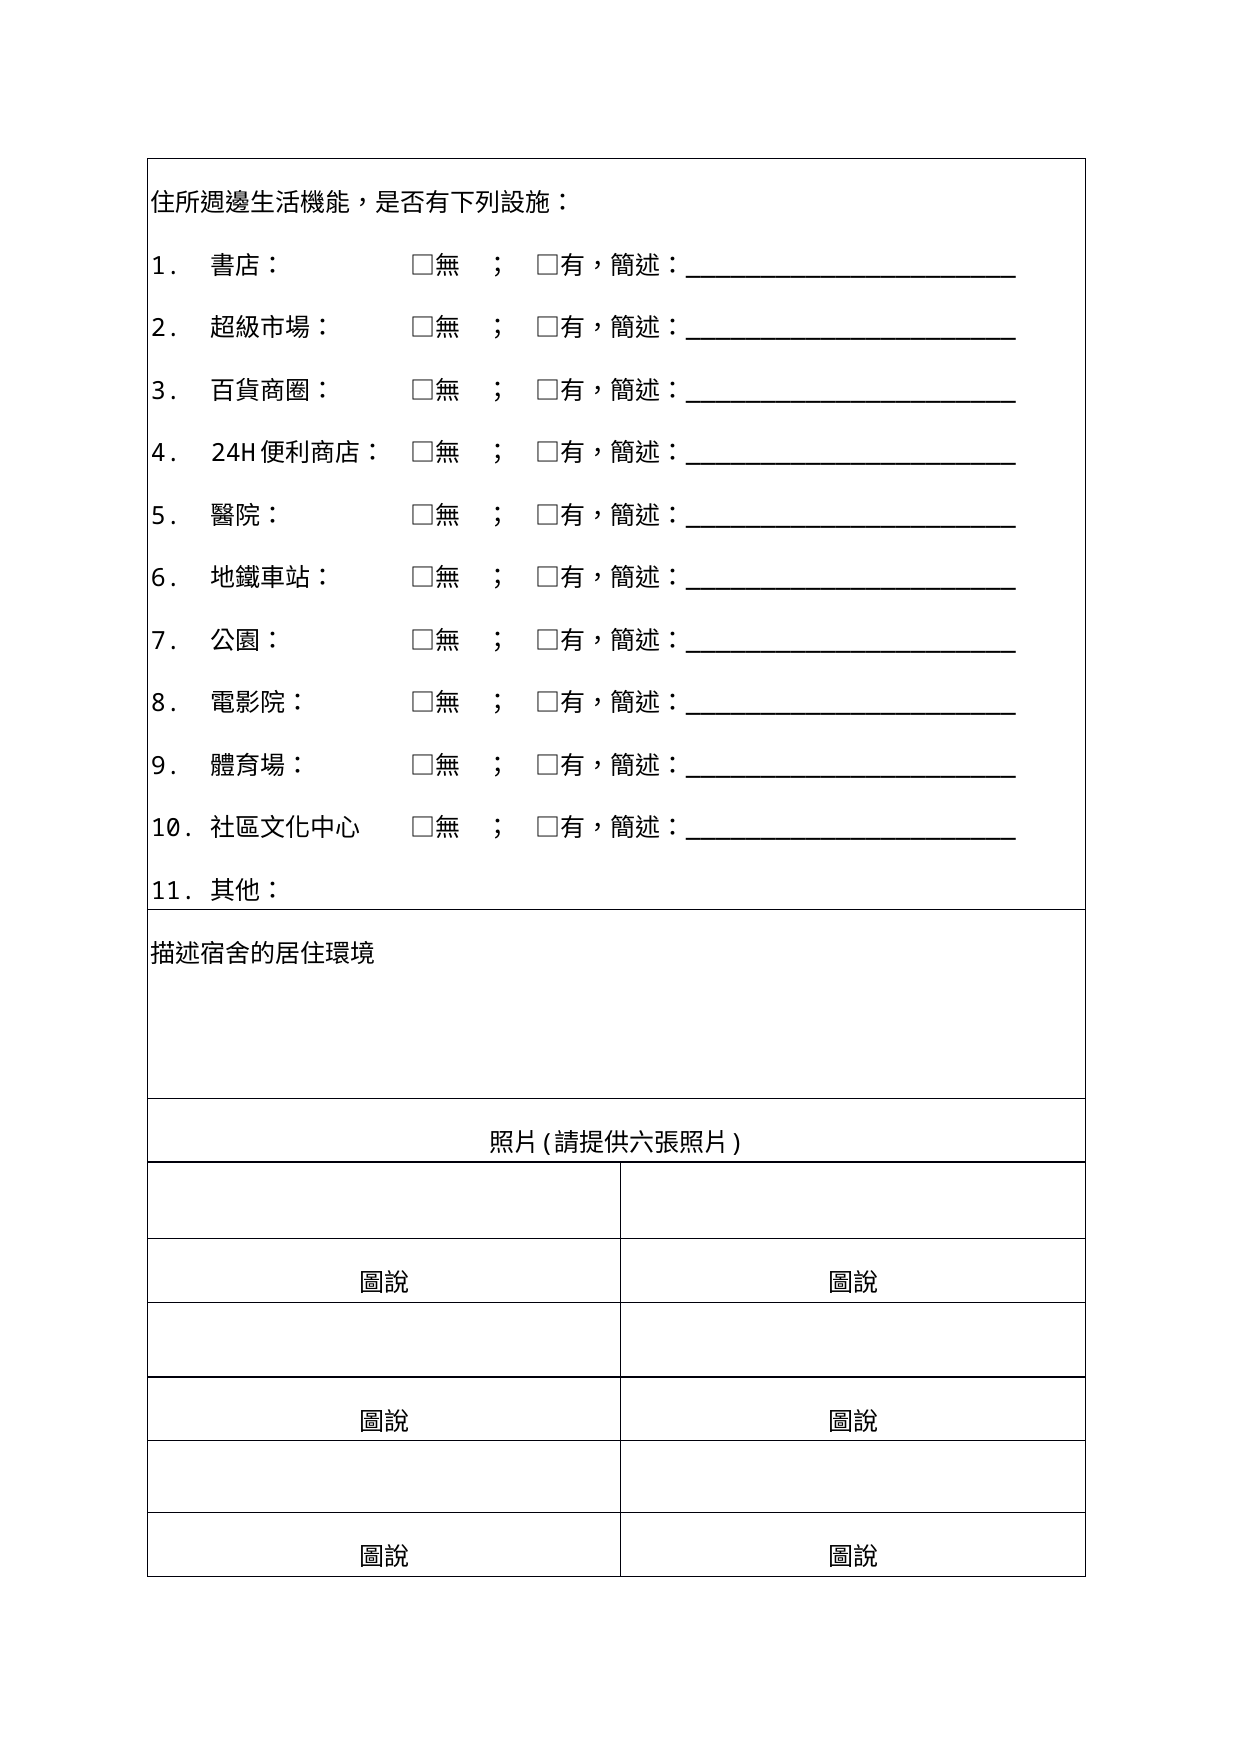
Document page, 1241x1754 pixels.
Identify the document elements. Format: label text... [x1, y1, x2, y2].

table_cell 圖說 [148, 1239, 620, 1302]
table_cell [621, 1163, 1085, 1238]
table_cell [148, 1163, 620, 1238]
table_cell 圖說 [148, 1513, 620, 1576]
table_cell 圖說 [621, 1513, 1085, 1576]
table_cell 圖說 [621, 1239, 1085, 1302]
table_cell 圖說 [621, 1378, 1085, 1440]
table_cell [621, 1303, 1085, 1376]
table_cell [621, 1441, 1085, 1512]
table_cell 描述宿舍的居住環境 [148, 910, 1085, 1098]
table_cell 照片(請提供六張照片) [148, 1099, 1085, 1161]
table_cell 圖說 [148, 1378, 620, 1440]
table_cell 住所週邊生活機能，是否有下列設施： 1. 書店： □無 ； □有，簡述：______________________ 2. 超級市場： □無 ； □有，簡述：______________________ 3. 百貨商圈： □無 ； □有，簡述：______________________ 4. 24H便利商店： □無 ； □有，簡述：______________________ 5. 醫院： □無 ； □有，簡述：______________________ 6. 地鐵車站： □無 ； □有，簡述：______________________ 7. 公園： □無 ； □有，簡述：______________________ 8. 電影院： □無 ； □有，簡述：______________________ 9. 體育場： □無 ； □有，簡述：______________________ 10. 社區文化中心 □無 ； □有，簡述：______________________ 11. 其他： [148, 159, 1085, 909]
table_cell [148, 1441, 620, 1512]
table_cell [148, 1303, 620, 1376]
